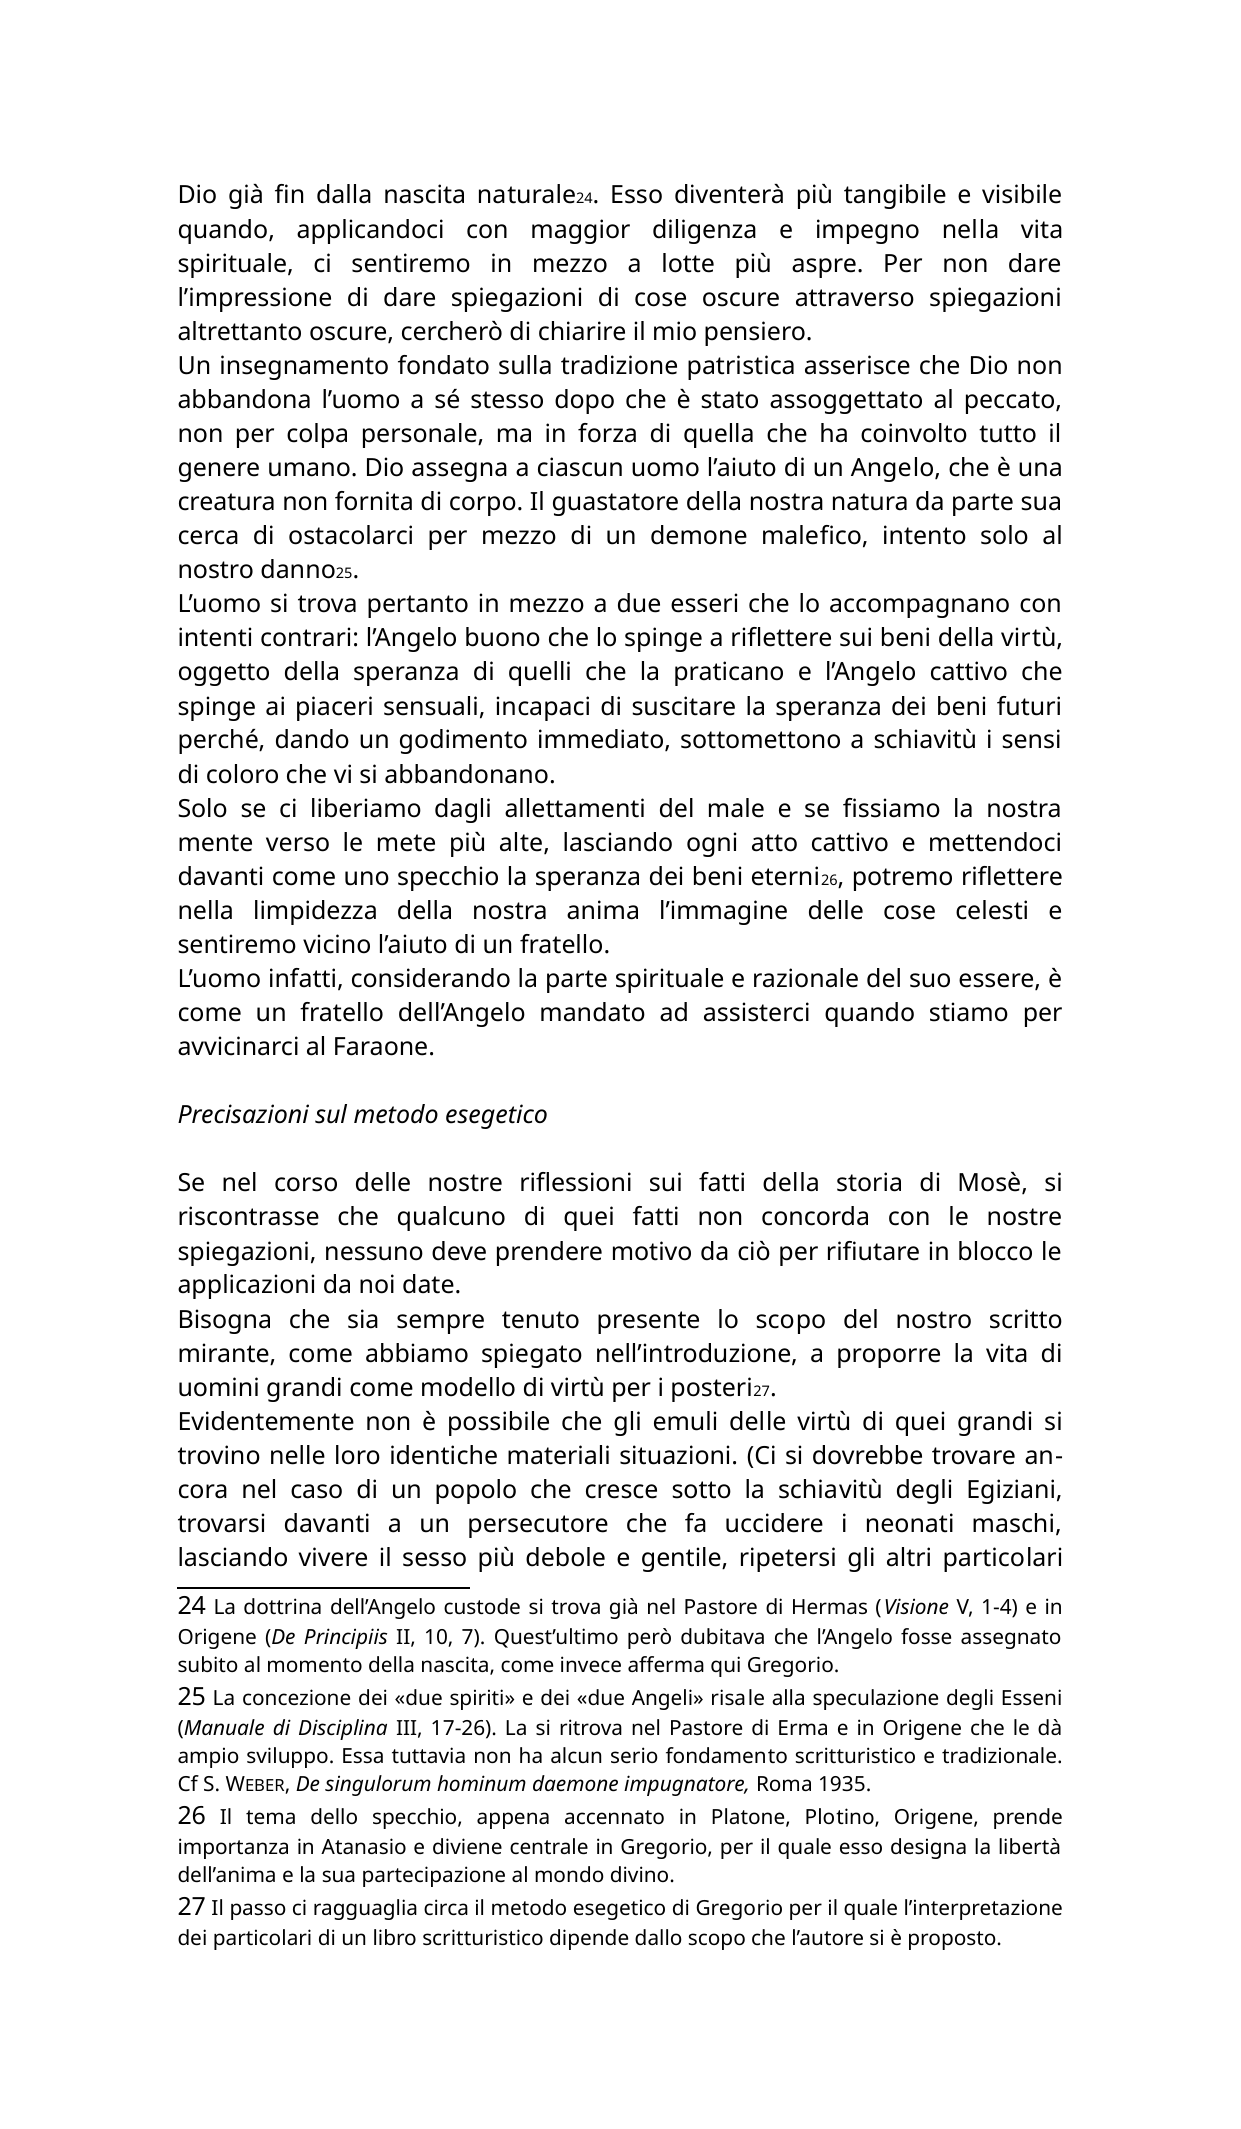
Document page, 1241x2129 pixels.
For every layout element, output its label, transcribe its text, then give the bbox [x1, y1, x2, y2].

text L’uomo si trova pertanto in mezzo a due esseri che lo accompagnano con intenti contrari: l’Ange­lo buono che lo spinge a riflettere sui beni della vir­tù, oggetto della speranza di quelli che la praticano e l’Angelo cattivo che spinge ai piaceri sensuali, in­capaci di suscitare la speranza dei beni futuri per­ché, dando un godimento immediato, sottomettono a schiavitù i sensi di coloro che vi si abbandonano. [177, 586, 1063, 790]
text Precisazioni sul metodo esegetico [177, 1097, 1063, 1131]
text Il passo ci ragguaglia circa il metodo esegetico di Grego­rio per il quale l’interpretazione dei particolari di un libro scrit­turistico dipende dallo scopo che l’autore si è proposto. [177, 1889, 1063, 1951]
text Se nel corso delle nostre riflessioni sui fatti del­la storia di Mosè, si riscontrasse che qualcuno di quei fatti non concorda con le nostre spiegazioni, nessuno deve prendere motivo da ciò per rifiutare in blocco le applicazioni da noi date. [177, 1165, 1063, 1301]
text Solo se ci liberiamo dagli allettamenti del male e se fissiamo la nostra mente verso le mete più al­te, lasciando ogni atto cattivo e mettendoci davan­ti come uno specchio la speranza dei beni eterni, potremo riflettere nella limpidezza della nostra anima l’immagine delle cose celesti e sentiremo vi­cino l’aiuto di un fratello. [177, 790, 1063, 961]
text Un insegnamento fondato sulla tradizione patri­stica asserisce che Dio non abbandona l’uomo a sé stesso dopo che è stato assoggettato al peccato, non per colpa personale, ma in forza di quella che ha coinvolto tutto il genere umano. Dio assegna a ciascun uomo l’aiuto di un Ange­lo, che è una creatura non fornita di corpo. Il guastatore della nostra natura da parte sua cerca di ostacolarci per mezzo di un demone male­fico, intento solo al nostro danno. [177, 347, 1063, 586]
text Il tema dello specchio, appena accennato in Platone, Plo­tino, Origene, prende importanza in Atanasio e diviene centrale in Gregorio, per il quale esso designa la libertà dell’anima e la sua partecipazione al mondo divino. [177, 1798, 1063, 1889]
text La concezione dei «due spiriti» e dei «due Angeli» risa­le alla speculazione degli Esseni (Manuale di Disciplina III, 17‑26). La si ritrova nel Pastore di Erma e in Origene che le dà ampio sviluppo. Essa tuttavia non ha alcun serio fondamen­to scritturistico e tradizionale. Cf S. Weber, De singulorum hominum daemone impugnatore, Roma 1935. [177, 1679, 1063, 1798]
text Dio già fin dalla nascita na­turale. Esso diventerà più tangibile e visibile quando, applicandoci con maggior diligenza e impegno nel­la vita spirituale, ci sentiremo in mezzo a lotte più aspre. Per non dare l’impressione di dare spiegazioni di cose oscure attraverso spiegazioni altrettanto o­scure, cercherò di chiarire il mio pensiero. [177, 177, 1063, 347]
text Evidentemente non è possibile che gli emuli del­le virtù di quei grandi si trovino nelle loro identi­che materiali situazioni. (Ci si dovrebbe trovare an­cora nel caso di un popolo che cresce sotto la schia­vitù degli Egiziani, trovarsi davanti a un persecutore che fa uccidere i neonati maschi, lasciando vivere il sesso più debole e gentile, ripetersi gli altri partico­lari [177, 1403, 1063, 1574]
text L’uomo infatti, considerando la parte spirituale e razionale del suo essere, è come un fratello del­l’Angelo mandato ad assisterci quando stiamo per avvicinarci al Faraone. [177, 961, 1063, 1063]
text La dottrina dell’Angelo custode si trova già nel Pastore di Hermas (Visione V, 1‑4) e in Origene (De Principiis II, 10, 7). Quest’ultimo però dubitava che l’Angelo fosse assegnato subito al momento della nascita, come invece afferma qui Gregorio. [177, 1588, 1063, 1679]
text Bisogna che sia sempre tenuto presente lo sco­po del nostro scritto mirante, come abbiamo spie­gato nell’introduzione, a proporre la vita di uomini grandi come modello di virtù per i posteri. [177, 1301, 1063, 1403]
